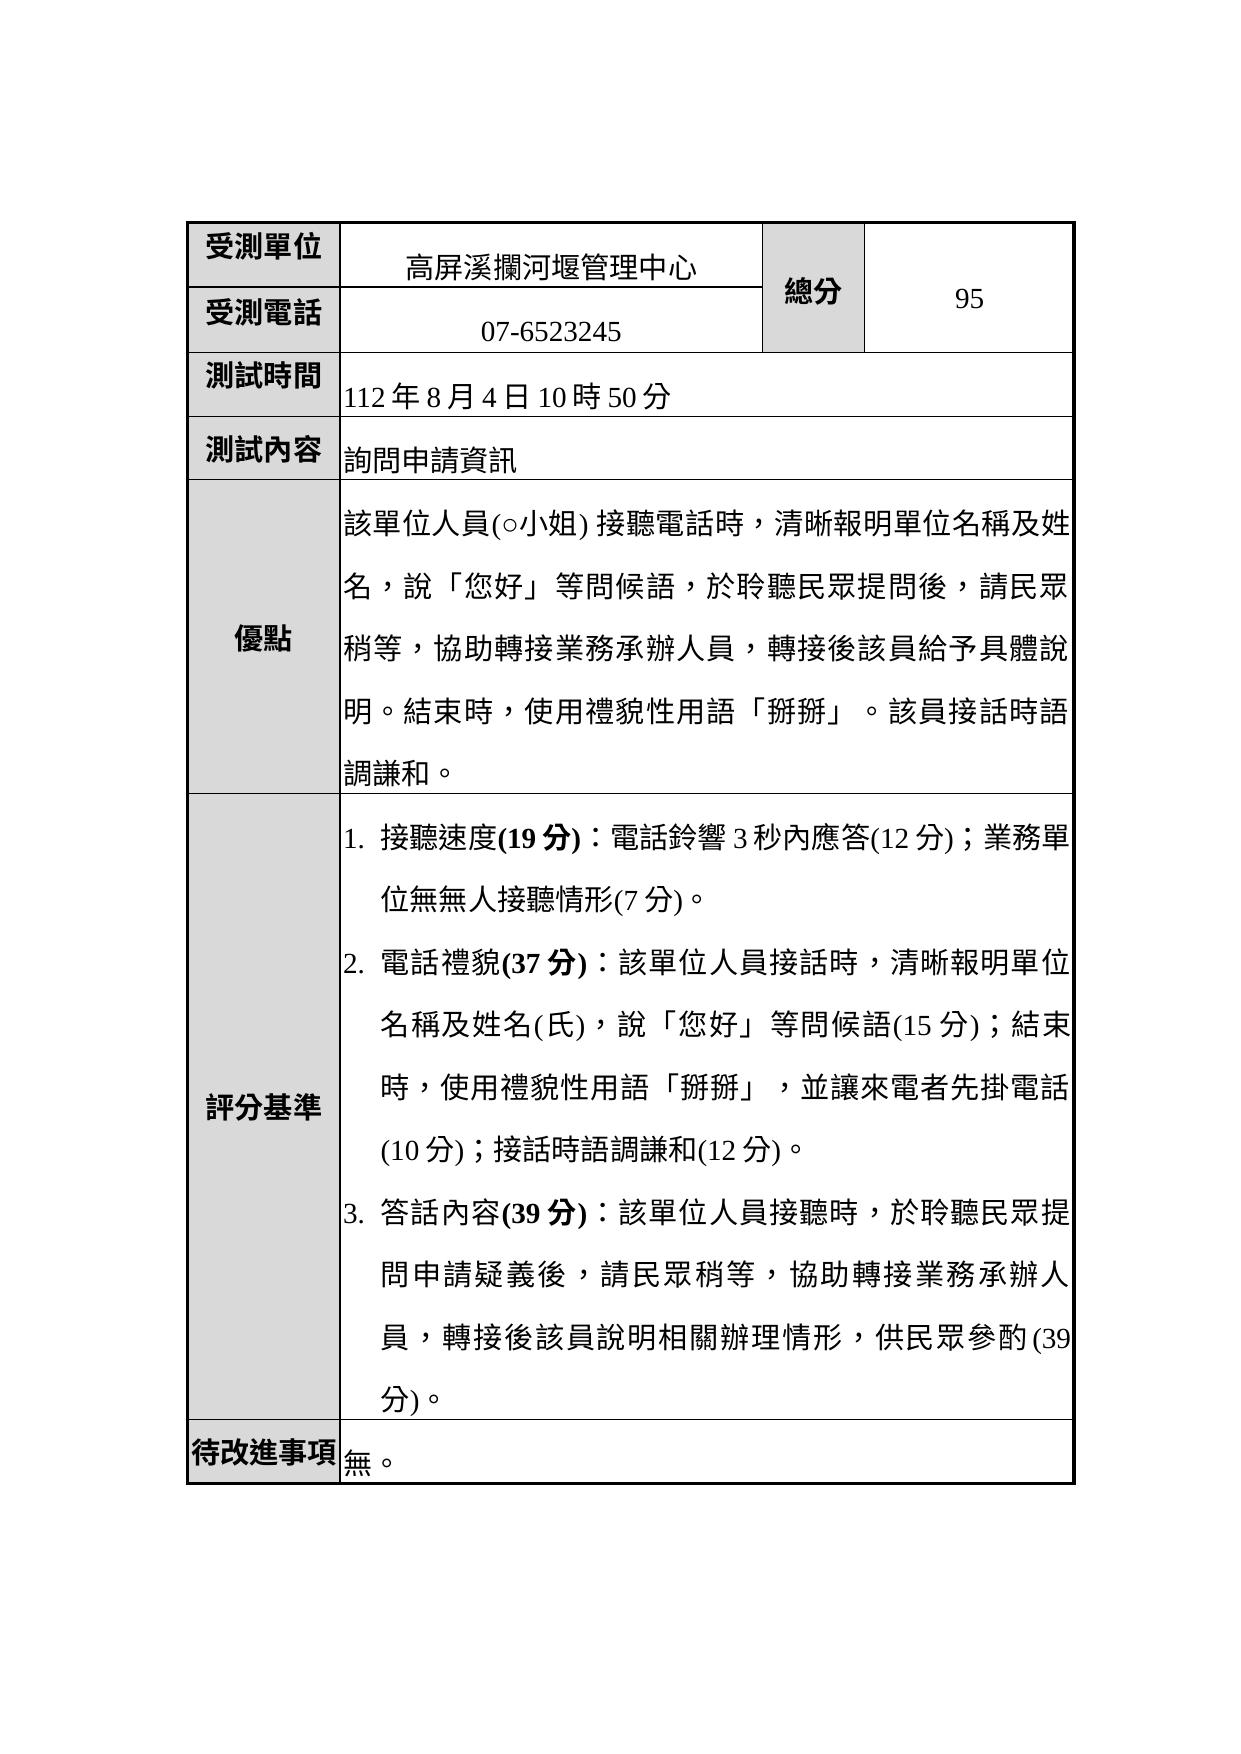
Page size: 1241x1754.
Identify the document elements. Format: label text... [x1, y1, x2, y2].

table_cell 受測電話 [189, 288, 339, 352]
table_cell 07-6523245 [341, 288, 762, 352]
table_header 高屏溪攔河堰管理中心 [341, 224, 762, 286]
table_cell 測試時間 [189, 353, 339, 416]
table_header 95 [865, 224, 1072, 352]
table_cell 測試內容 [189, 417, 339, 479]
table_cell 無。 [341, 1420, 1072, 1482]
table_cell 待改進事項 [189, 1420, 339, 1482]
table_cell 詢問申請資訊 [341, 417, 1072, 479]
table_cell 112年8月4日10時50分 [341, 353, 1072, 416]
table_cell 接聽速度(19分)：電話鈴響3秒內應答(12分)；業務單位無無人接聽情形(7分)。 電話禮貌(37分)：該單位人員接話時，清晰報明單位名稱及姓名(氏)，說「您好」等問候語(15分)；結束時，使用禮貌性用語「掰掰」，並讓來電者先掛電話(10分)；接話時語調謙和(12分)。 答話內容(39分)：該單位人員接聽時，於聆聽民眾提問申請疑義後，請民眾稍等，協助轉接業務承辦人員，轉接後該員說明相關辦理情形，供民眾參酌(39分)。 [341, 794, 1072, 1419]
table_cell 評分基準 [189, 794, 339, 1419]
table_cell 該單位人員(○小姐) 接聽電話時，清晰報明單位名稱及姓名，說「您好」等問候語，於聆聽民眾提問後，請民眾稍等，協助轉接業務承辦人員，轉接後該員給予具體說明。結束時，使用禮貌性用語「掰掰」。該員接話時語調謙和。 [341, 480, 1072, 793]
table_header 受測單位 [189, 224, 339, 286]
table_cell 優點 [189, 480, 339, 793]
table_header 總分 [763, 224, 864, 352]
